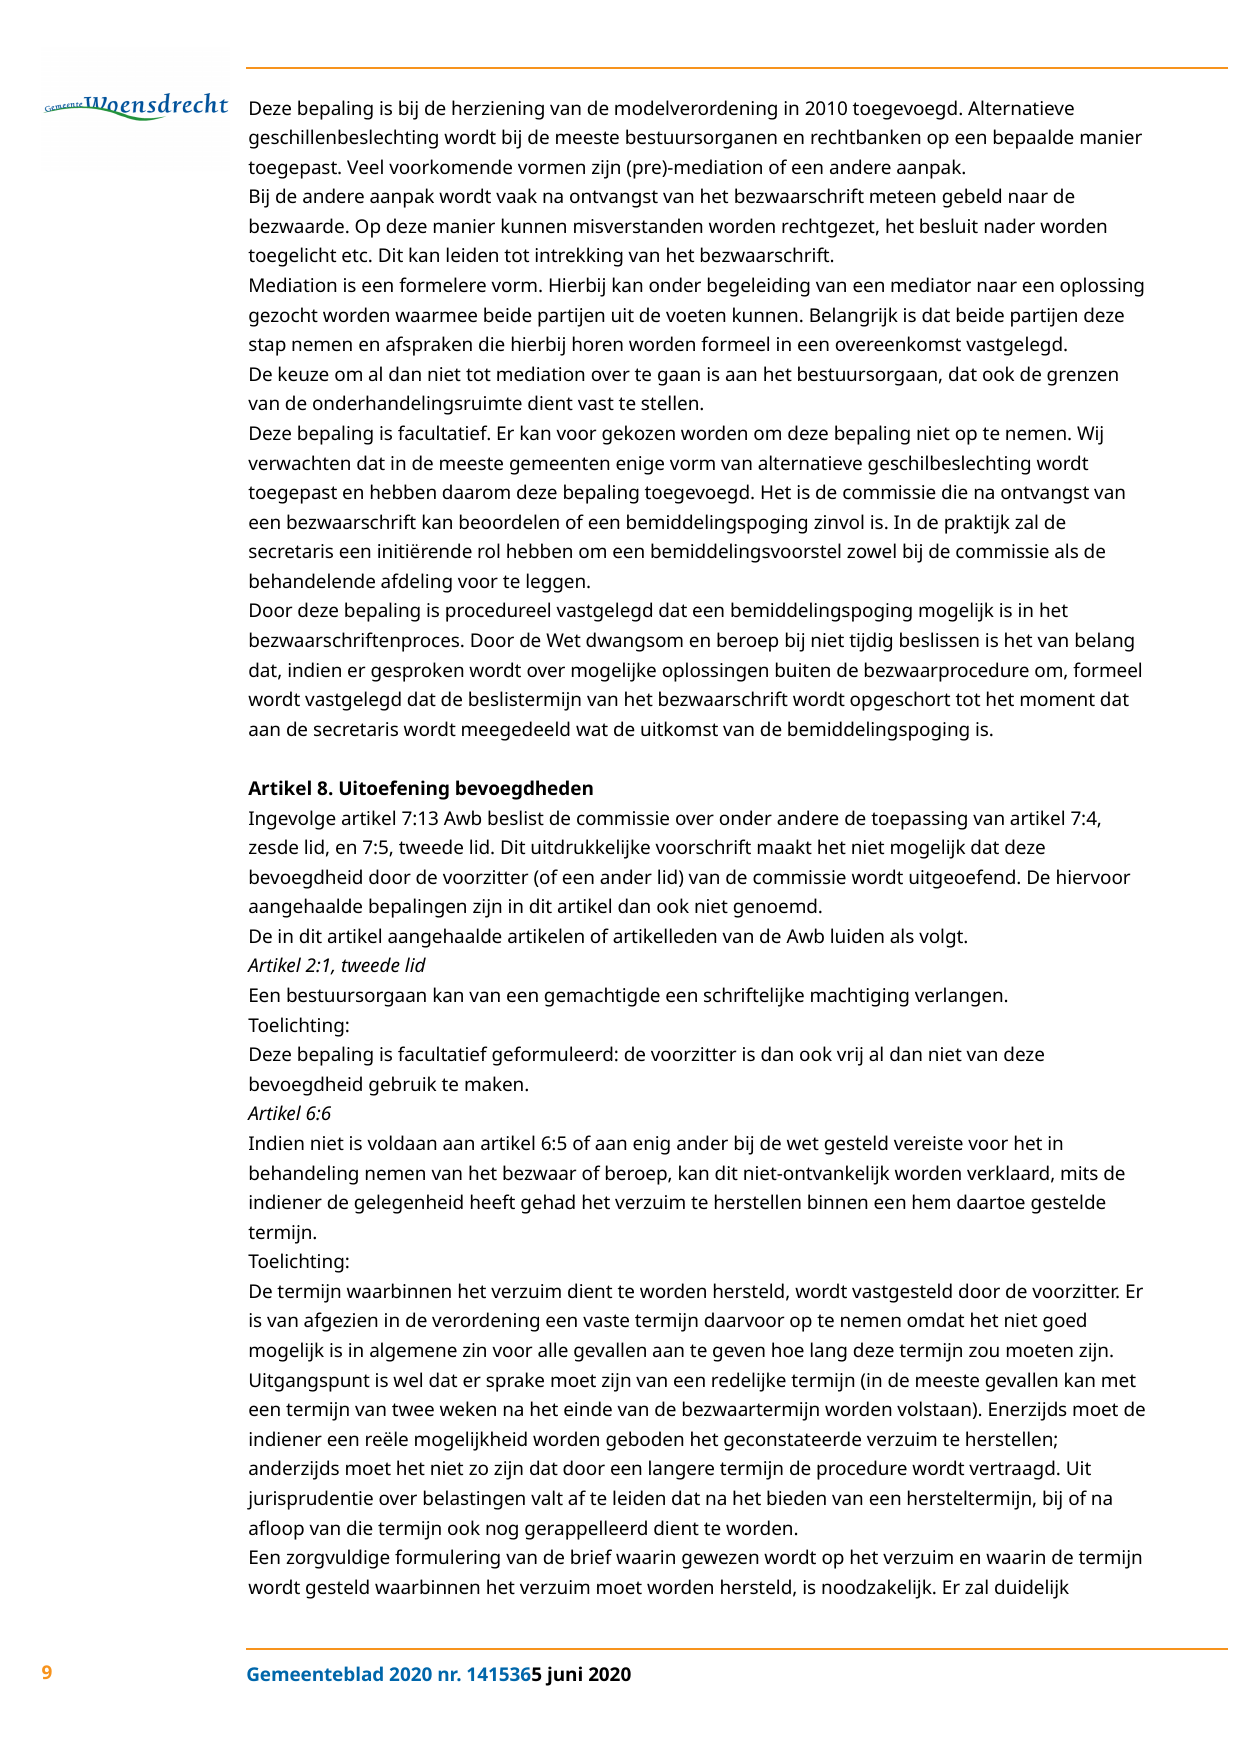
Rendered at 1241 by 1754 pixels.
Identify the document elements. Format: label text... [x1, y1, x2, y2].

text Deze bepaling is bij de herziening van de modelverordening in 2010 toegevoegd. Alternatieve geschillenbeslechting wordt bij de meeste bestuursorganen en rechtbanken op een bepaalde manier toegepast. Veel voorkomende vormen zijn (pre)-mediation of een andere aanpak. [248, 95, 1152, 180]
text Artikel 6:6 [248, 1101, 1152, 1126]
text Indien niet is voldaan aan artikel 6:5 of aan enig ander bij de wet gesteld vereiste voor het in behandeling nemen van het bezwaar of beroep, kan dit niet-ontvankelijk worden verklaard, mits de indiener de gelegenheid heeft gehad het verzuim te herstellen binnen een hem daartoe gestelde termijn. [248, 1130, 1152, 1245]
text De keuze om al dan niet tot mediation over te gaan is aan het bestuursorgaan, dat ook de grenzen van de onderhandelingsruimte dient vast te stellen. [248, 361, 1152, 416]
text Een bestuursorgaan kan van een gemachtigde een schriftelijke machtiging verlangen. [248, 982, 1152, 1008]
text Door deze bepaling is procedureel vastgelegd dat een bemiddelingspoging mogelijk is in het bezwaarschriftenproces. Door de Wet dwangsom en beroep bij niet tijdig beslissen is het van belang dat, indien er gesproken wordt over mogelijke oplossingen buiten de bezwaarprocedure om, formeel wordt vastgelegd dat de beslistermijn van het bezwaarschrift wordt opgeschort tot het moment dat aan de secretaris wordt meegedeeld wat de uitkomst van de bemiddelingspoging is. [248, 598, 1152, 742]
text Een zorgvuldige formulering van de brief waarin gewezen wordt op het verzuim en waarin de termijn wordt gesteld waarbinnen het verzuim moet worden hersteld, is noodzakelijk. Er zal duidelijk [248, 1544, 1152, 1600]
text Deze bepaling is facultatief. Er kan voor gekozen worden om deze bepaling niet op te nemen. Wij verwachten dat in de meeste gemeenten enige vorm van alternatieve geschilbeslechting wordt toegepast en hebben daarom deze bepaling toegevoegd. Het is de commissie die na ontvangst van een bezwaarschrift kan beoordelen of een bemiddelingspoging zinvol is. In de praktijk zal de secretaris een initiërende rol hebben om een bemiddelingsvoorstel zowel bij de commissie als de behandelende afdeling voor te leggen. [248, 420, 1152, 594]
text Toelichting: [248, 1012, 1152, 1038]
text De termijn waarbinnen het verzuim dient te worden hersteld, wordt vastgesteld door de voorzitter. Er is van afgezien in de verordening een vaste termijn daarvoor op te nemen omdat het niet goed mogelijk is in algemene zin voor alle gevallen aan te geven hoe lang deze termijn zou moeten zijn. Uitgangspunt is wel dat er sprake moet zijn van een redelijke termijn (in de meeste gevallen kan met een termijn van twee weken na het einde van de bezwaartermijn worden volstaan). Enerzijds moet de indiener een reële mogelijkheid worden geboden het geconstateerde verzuim te herstellen; anderzijds moet het niet zo zijn dat door een langere termijn de procedure wordt vertraagd. Uit jurisprudentie over belastingen valt af te leiden dat na het bieden van een hersteltermijn, bij of na afloop van die termijn ook nog gerappelleerd dient te worden. [248, 1278, 1152, 1541]
text Toelichting: [248, 1248, 1152, 1274]
text Deze bepaling is facultatief geformuleerd: de voorzitter is dan ook vrij al dan niet van deze bevoegdheid gebruik te maken. [248, 1041, 1152, 1097]
text De in dit artikel aangehaalde artikelen of artikelleden van de Awb luiden als volgt. [248, 923, 1152, 949]
text Mediation is een formelere vorm. Hierbij kan onder begeleiding van een mediator naar een oplossing gezocht worden waarmee beide partijen uit de voeten kunnen. Belangrijk is dat beide partijen deze stap nemen en afspraken die hierbij horen worden formeel in een overeenkomst vastgelegd. [248, 272, 1152, 357]
text Artikel 8. Uitoefening bevoegdheden [248, 775, 1152, 801]
picture [41, 47, 231, 172]
text Ingevolge artikel 7:13 Awb beslist de commissie over onder andere de toepassing van artikel 7:4, zesde lid, en 7:5, tweede lid. Dit uitdrukkelijke voorschrift maakt het niet mogelijk dat deze bevoegdheid door de voorzitter (of een ander lid) van de commissie wordt uitgeoefend. De hiervoor aangehaalde bepalingen zijn in dit artikel dan ook niet genoemd. [248, 805, 1152, 919]
text Bij de andere aanpak wordt vaak na ontvangst van het bezwaarschrift meteen gebeld naar de bezwaarde. Op deze manier kunnen misverstanden worden rechtgezet, het besluit nader worden toegelicht etc. Dit kan leiden tot intrekking van het bezwaarschrift. [248, 183, 1152, 268]
text Artikel 2:1, tweede lid [248, 953, 1152, 978]
